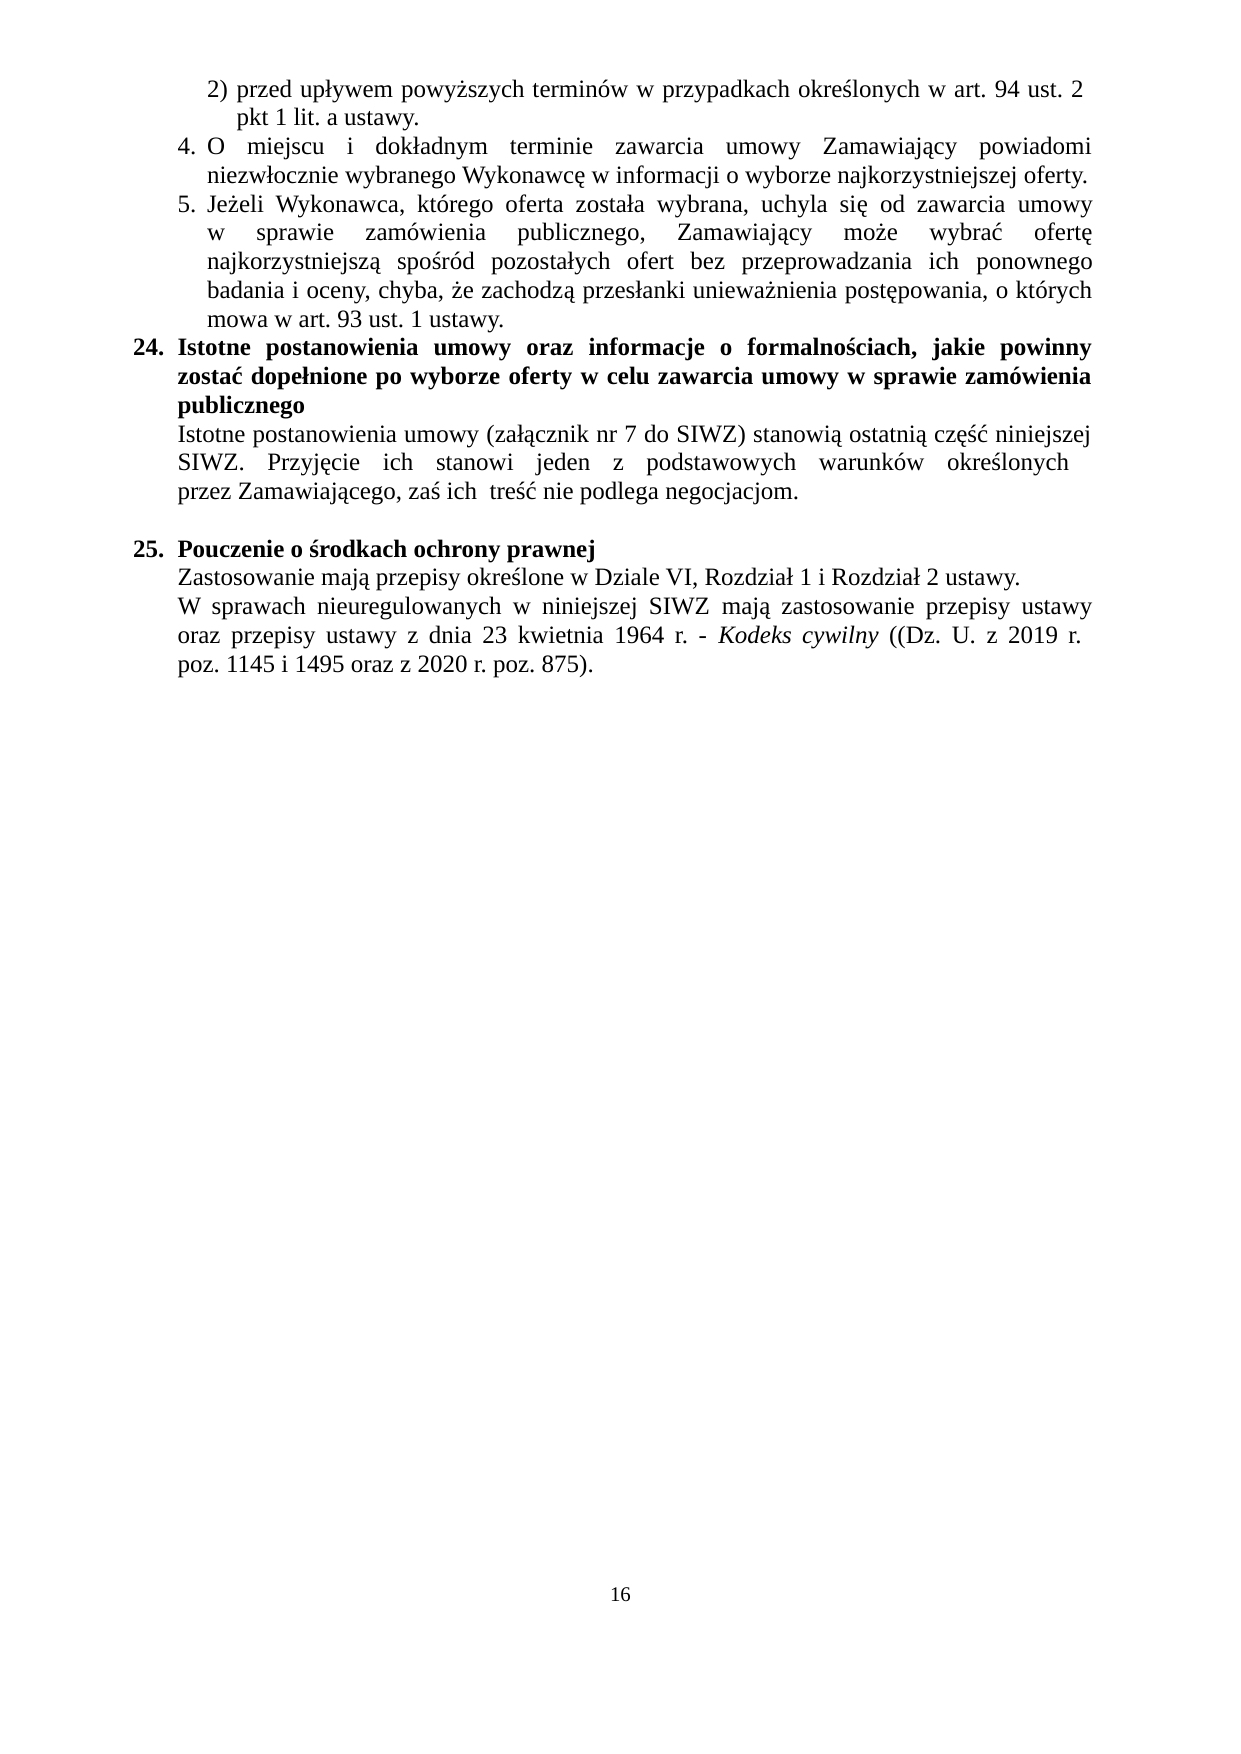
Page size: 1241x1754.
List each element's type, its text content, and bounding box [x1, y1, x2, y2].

text 2) przed upływem powyższych terminów w przypadkach określonych w art. 94 ust. 2 pkt 1 lit. a ustawy. [207, 74, 1092, 131]
text 24. Istotne postanowienia umowy oraz informacje o formalnościach, jakie powinny zostać dopełnione po wyborze oferty w celu zawarcia umowy w sprawie zamówienia publicznego [133, 332, 1092, 419]
text 4. O miejscu i dokładnym terminie zawarcia umowy Zamawiający powiadomi niezwłocznie wybranego Wykonawcę w informacji o wyborze najkorzystniejszej oferty. [177, 131, 1092, 189]
text 5. Jeżeli Wykonawca, którego oferta została wybrana, uchyla się od zawarcia umowy w sprawie zamówienia publicznego, Zamawiający może wybrać ofertę najkorzystniejszą spośród pozostałych ofert bez przeprowadzania ich ponownego badania i oceny, chyba, że zachodzą przesłanki unieważnienia postępowania, o których mowa w art. 93 ust. 1 ustawy. [177, 189, 1092, 332]
text 25. Pouczenie o środkach ochrony prawnej [133, 534, 1092, 562]
text Istotne postanowienia umowy (załącznik nr 7 do SIWZ) stanowią ostatnią część niniejszej SIWZ. Przyjęcie ich stanowi jeden z podstawowych warunków określonych przez Zamawiającego, zaś ich treść nie podlega negocjacjom. [177, 419, 1092, 505]
text Zastosowanie mają przepisy określone w Dziale VI, Rozdział 1 i Rozdział 2 ustawy. [148, 562, 1092, 591]
text W sprawach nieuregulowanych w niniejszej SIWZ mają zastosowanie przepisy ustawy oraz przepisy ustawy z dnia 23 kwietnia 1964 r. - Kodeks cywilny ((Dz. U. z 2019 r. poz. 1145 i 1495 oraz z 2020 r. poz. 875). [177, 591, 1092, 677]
